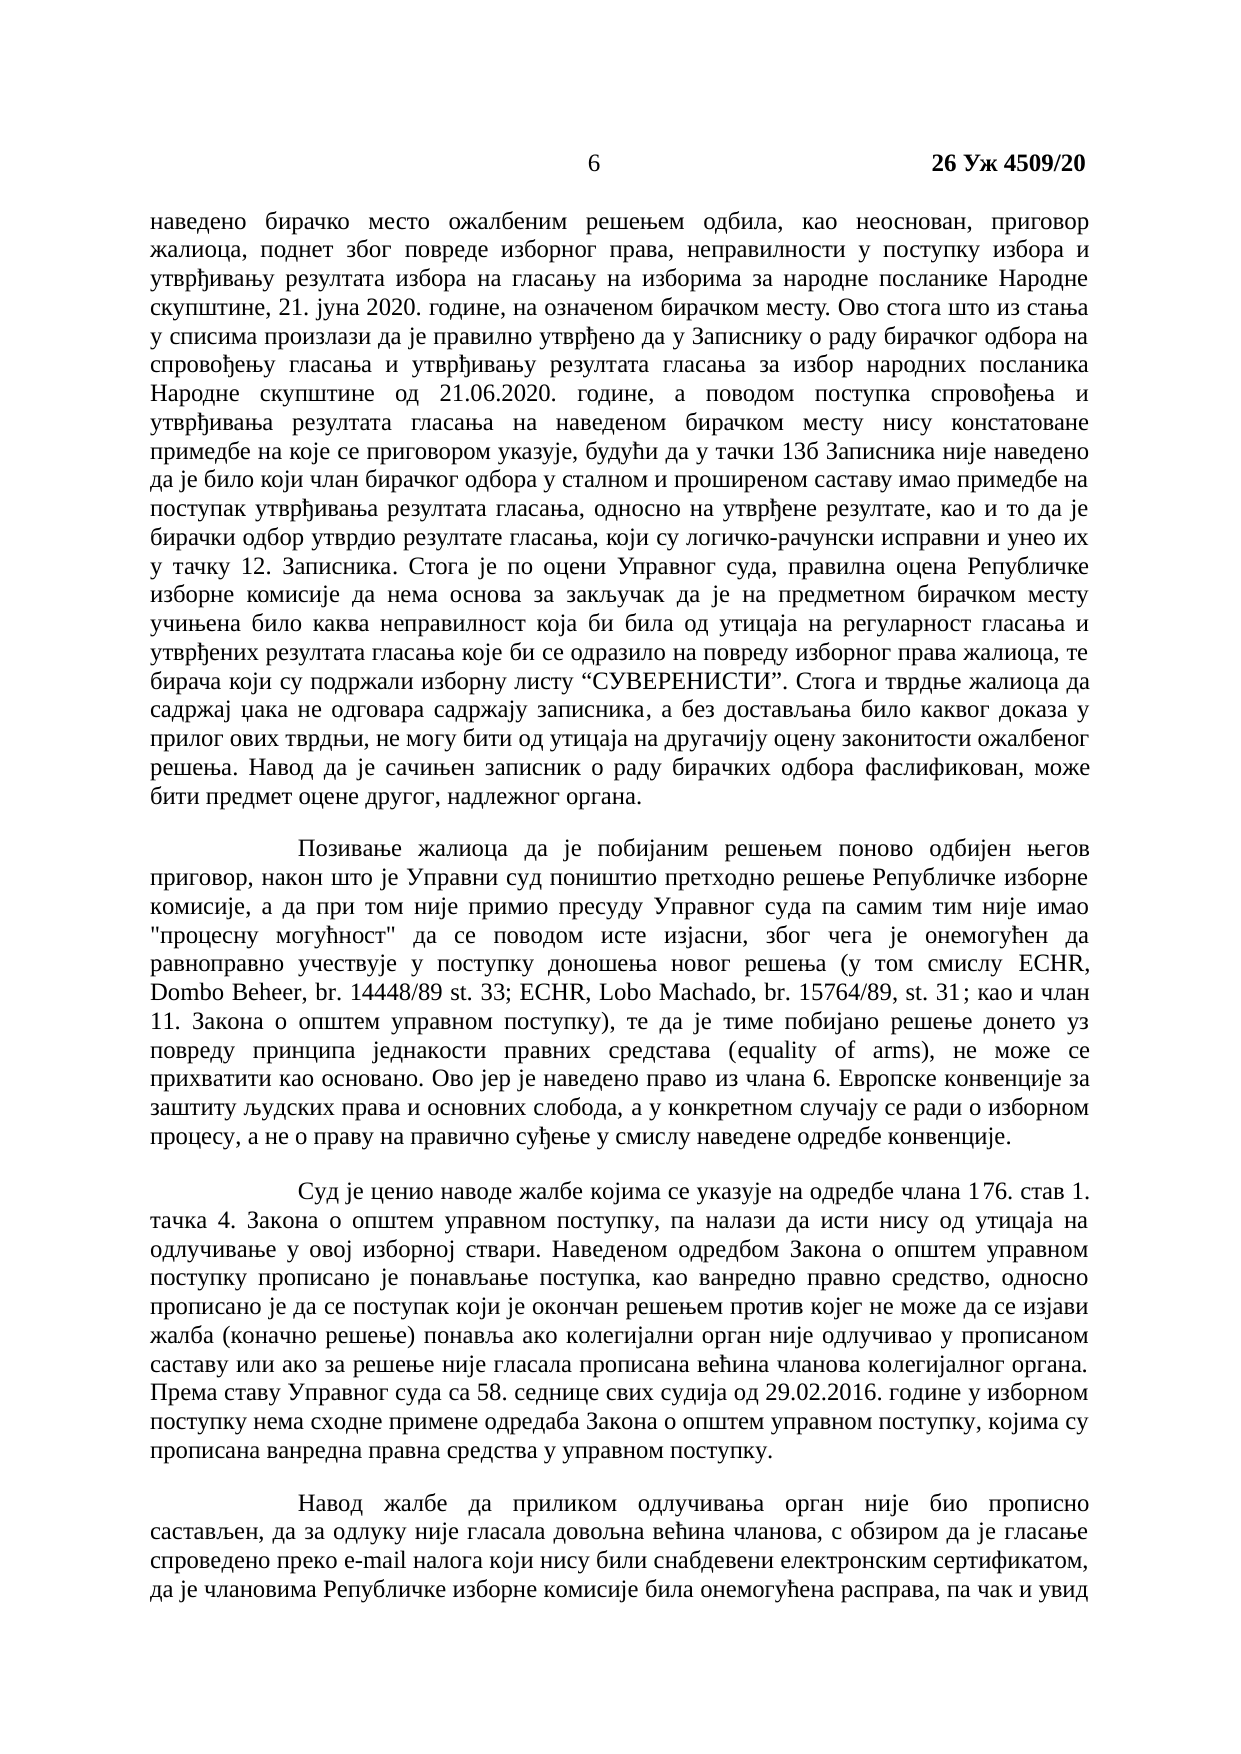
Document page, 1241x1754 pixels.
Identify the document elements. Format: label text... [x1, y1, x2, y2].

text Навод жалбе да приликом одлучивања орган није био прописно састављен, да за одлуку није гласала довољна већина чланова, с обзиром да је гласање спроведено преко e-mail налога који нису били снабдевени електронским сертификатом, да је члановима Републичке изборне комисије била онемогућена расправа, па чак и увид [150, 1488, 1090, 1603]
text Суд је ценио наводе жалбе којима се указује на одредбе члана 176. став 1. тачка 4. Закона о општем управном поступку, па налази да исти нису од утицаја на одлучивање у овој изборној ствари. Наведеном одредбом Закона о општем управном поступку прописано је понављање поступка, као ванредно правно средство, односно прописано је да се поступак који је окончан решењем против којег не може да се изјави жалба (коначно решење) понавља ако колегијални орган није одлучивао у прописаном саставу или ако за решење није гласала прописана већина чланова колегијалног органа. Према ставу Управног суда са 58. седнице свих судија од 29.02.2016. године у изборном поступку нема сходне примене одредаба Закона о општем управном поступку, којима су прописана ванредна правна средства у управном поступку. [150, 1176, 1090, 1464]
text Позивање жалиоца да је побијаним решењем поново одбијен његов приговор, након што је Управни суд поништио претходно решење Републичке изборне комисије, а да при том није примио пресуду Управног суда па самим тим није имао "процесну могућност" да се поводом исте изјасни, због чега је онемогућен да равноправно учествује у поступку доношења новог решења (у том смислу ECHR, Dombo Beheer, br. 14448/89 st. 33; ECHR, Lobo Machado, br. 15764/89, st. 31; као и члан 11. Закона о општем управном поступку), те да је тиме побијано решење донето уз повреду принципа једнакости правних средстава (equality of arms), не може се прихватити као основано. Ово јер је наведено право из члана 6. Европске конвенције за заштиту људских права и основних слобода, а у конкретном случају се ради о изборном процесу, а не о праву на правично суђење у смислу наведене одредбе конвенције. [150, 833, 1090, 1150]
text наведено бирачко место ожалбеним решењем одбила, као неоснован, приговор жалиоца, поднет због повреде изборног права, неправилности у поступку избора и утврђивању резултата избора на гласању на изборима за народне посланике Народне скупштине, 21. јуна 2020. године, на означеном бирачком месту. Ово стога што из стања у списима произлази да је правилно утврђено да у Записнику о раду бирачког одбора на спровођењу гласања и утврђивању резултата гласања за избор народних посланика Народне скупштине од 21.06.2020. године, а поводом поступка спровођења и утврђивања резултата гласања на наведеном бирачком месту нису констатоване примедбе на које се приговором указује, будући да у тачки 13б Записника није наведено да је било који члан бирачког одбора у сталном и проширеном саставу имао примедбе на поступак утврђивања резултата гласања, односно на утврђене резултате, као и то да је бирачки одбор утврдио резултате гласања, који су логичко-рачунски исправни и унео их у тачку 12. Записника. Стога је по оцени Управног суда, правилна оцена Републичке изборне комисије да нема основа за закључак да је на предметном бирачком месту учињена било каква неправилност која би била од утицаја на регуларност гласања и утврђених резултата гласања које би се одразило на повреду изборног права жалиоца, те бирача који су подржали изборну листу “СУВЕРЕНИСТИ”. Стога и тврдње жалиоца да садржај џака не одговара садржају записника, а без достављања било каквог доказа у прилог ових тврдњи, не могу бити од утицаја на другачију оцену законитости ожалбеног решења. Навод да је сачињен записник о раду бирачких одбора фаслификован, може бити предмет оцене другог, надлежног органа. [150, 206, 1090, 809]
